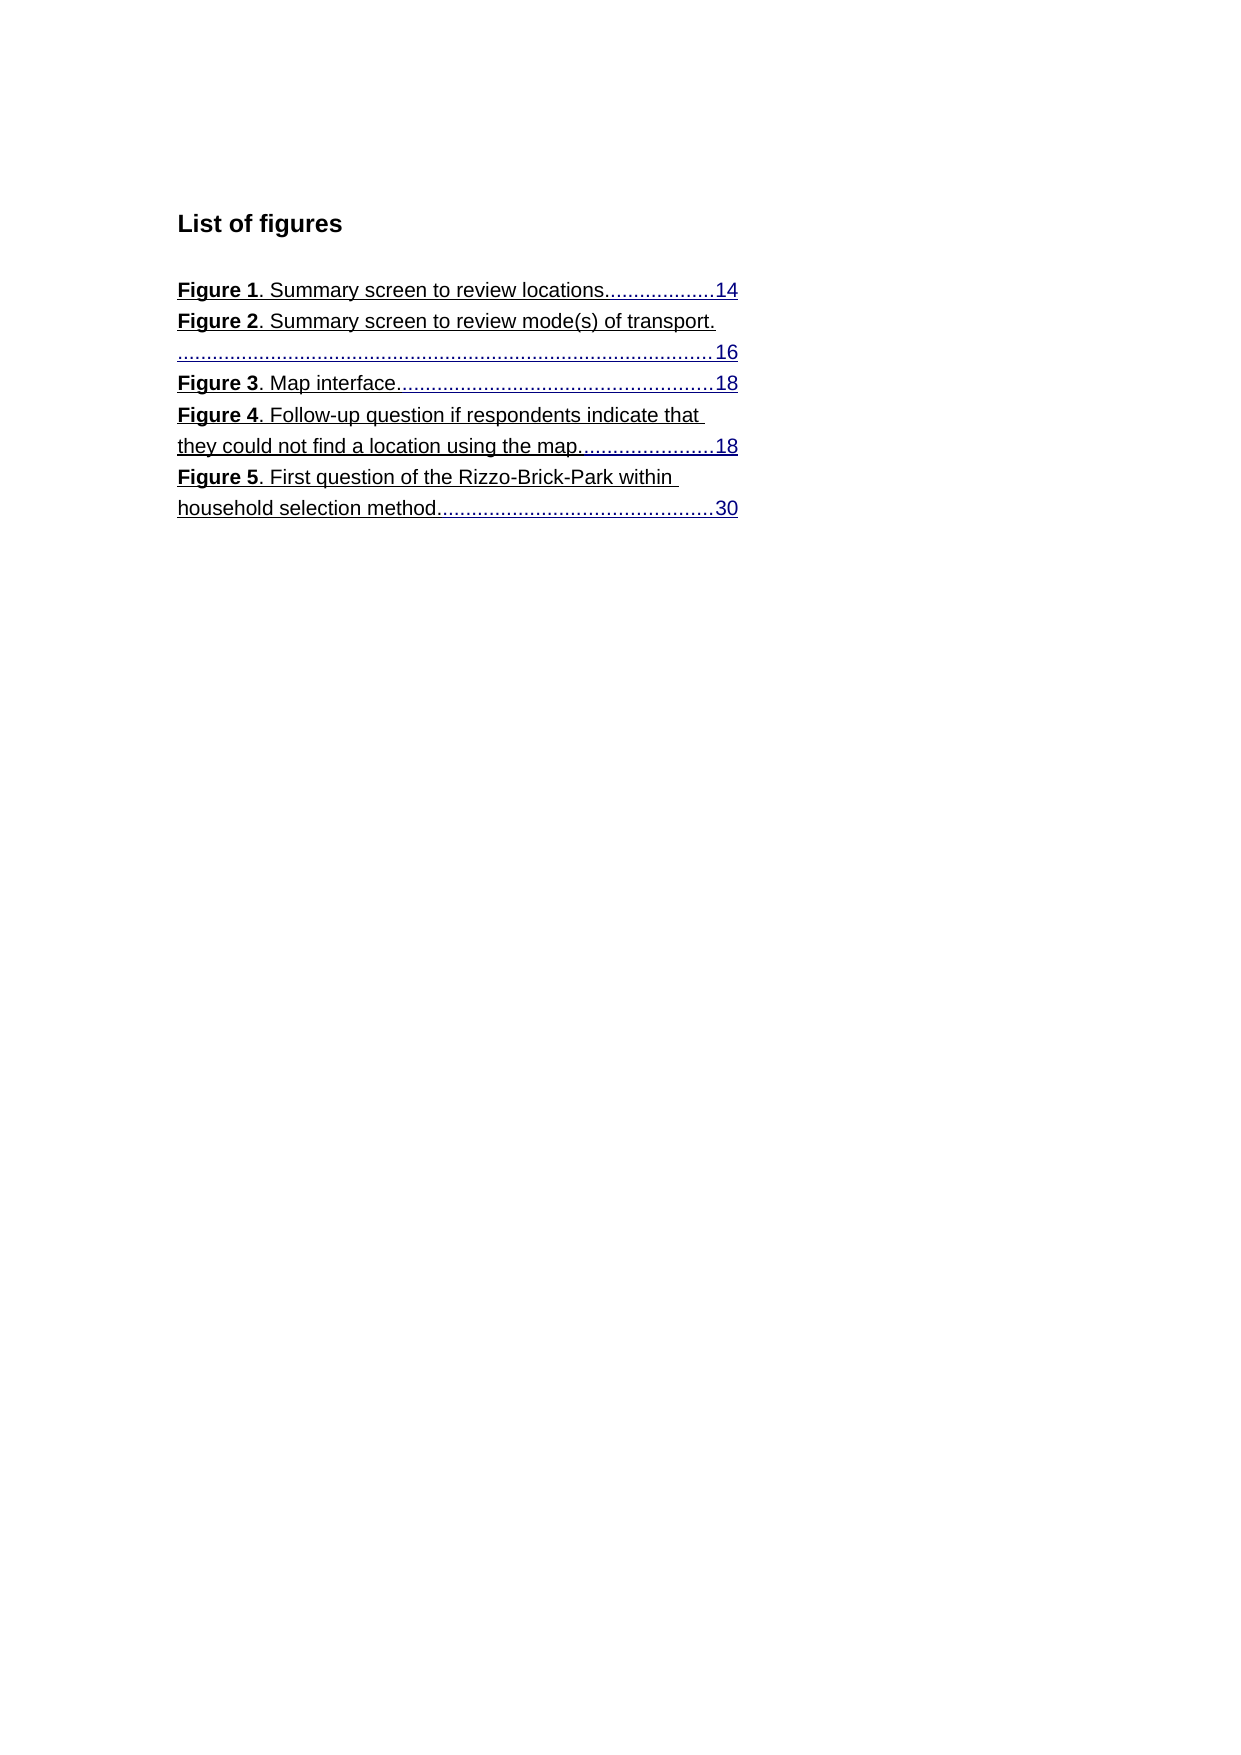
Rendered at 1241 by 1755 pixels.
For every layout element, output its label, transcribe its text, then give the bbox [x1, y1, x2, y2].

text Figure 2. Summary screen to review mode(s) of transport. 16 [177, 309, 738, 361]
text Figure 3. Map interface. 18 [177, 371, 738, 392]
text List of figures [177, 209, 738, 238]
text Figure 4. Follow-up question if respondents indicate that they could not find a location using the map. 18 [177, 402, 738, 454]
text Figure 1. Summary screen to review locations. 14 [177, 278, 738, 299]
text Figure 5. First question of the Rizzo-Brick-Park within household selection method. 30 [177, 465, 738, 517]
